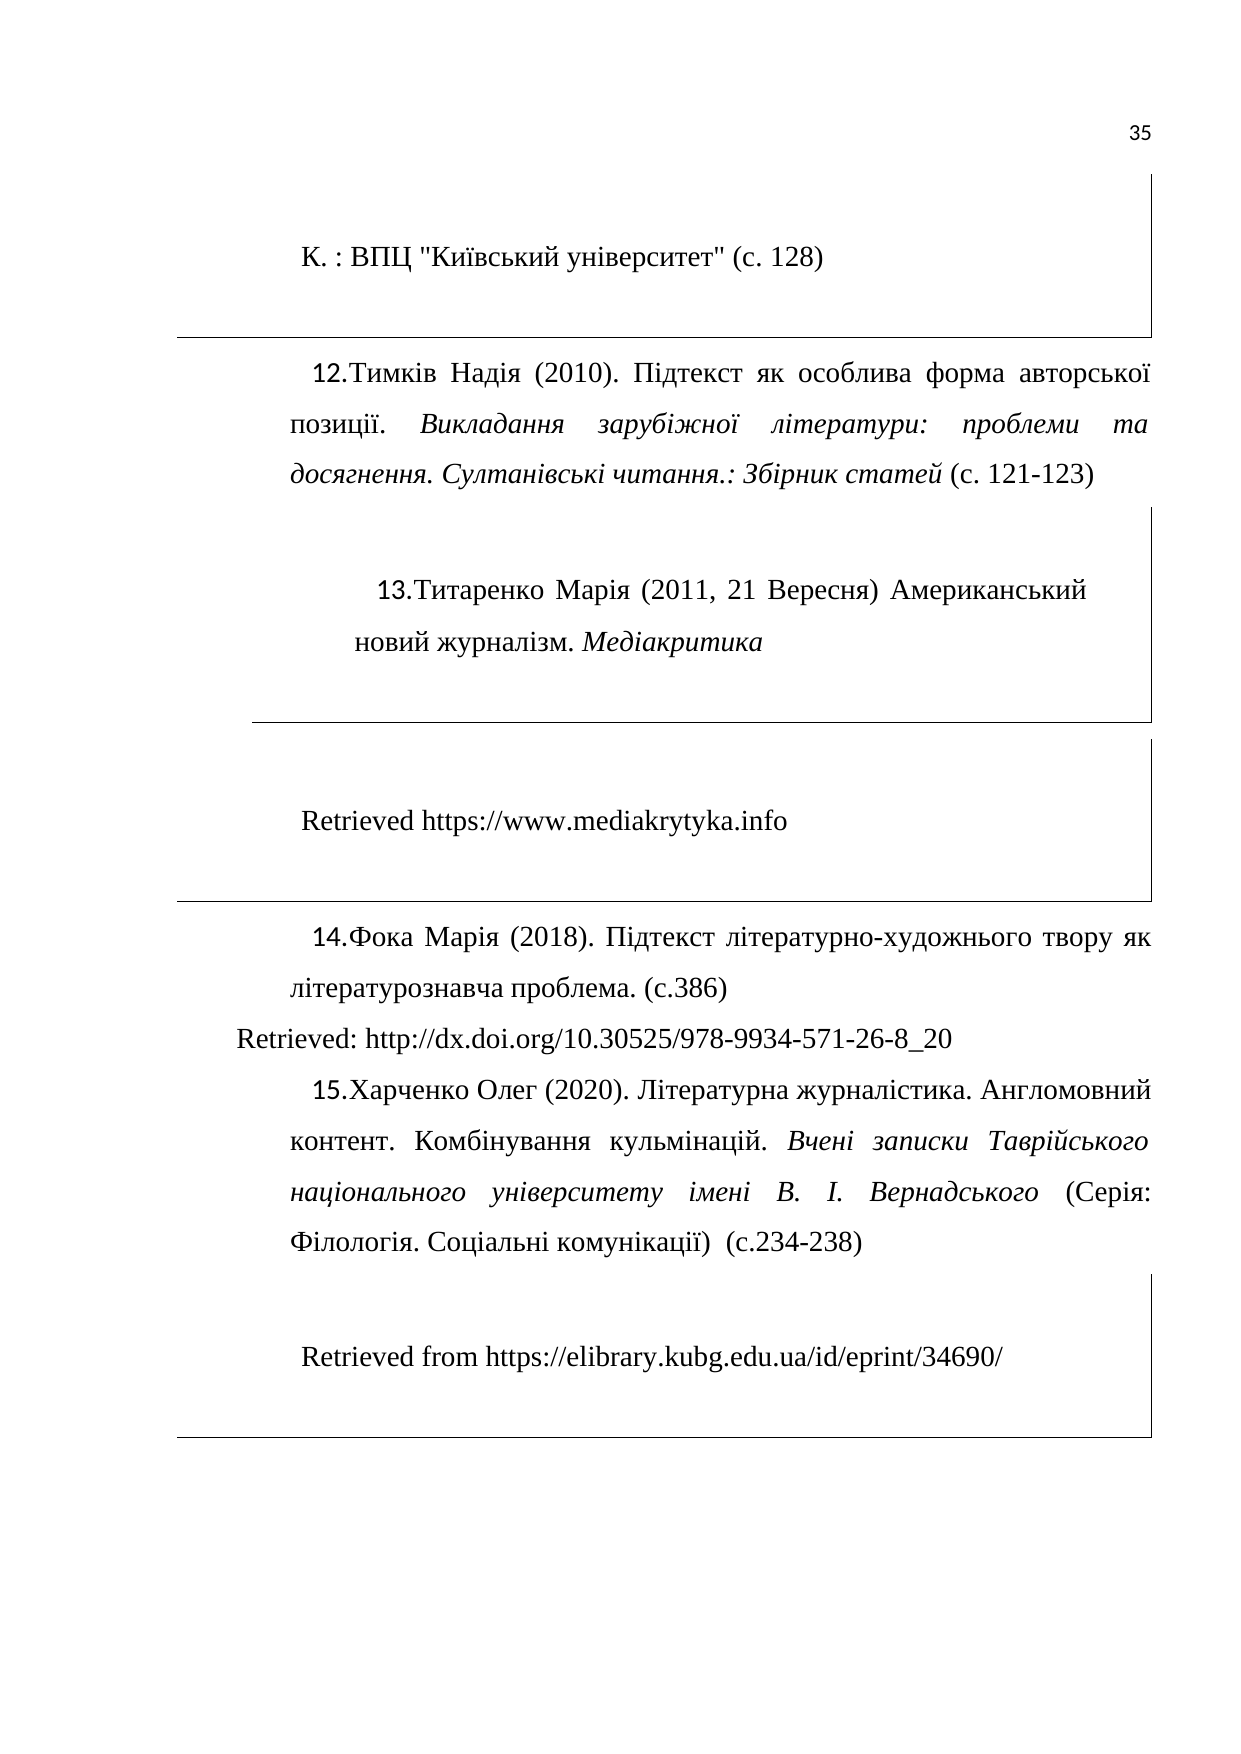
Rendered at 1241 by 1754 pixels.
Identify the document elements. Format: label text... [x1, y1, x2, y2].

list Фока Марія (2018). Підтекст літературно-художнього твору як літературознавча проблема. (с.386) [252, 918, 1152, 1004]
list Тимків Надія (2010). Підтекст як особлива форма авторської позиції. Викладання зарубіжної літератури: проблеми та досягнення. Султанівські читання.: Збірник статей (с. 121-123) [252, 354, 1152, 490]
list Харченко Олег (2020). Літературна журналістика. Англомовний контент. Комбінування кульмінацій. Вчені записки Таврійського національного університету імені В. І. Вернадського (Серія: Філологія. Соціальні комунікації) (с.234-238) [252, 1071, 1152, 1258]
list Титаренко Марія (2011, 21 Вересня) Американський новий журналізм. Медіакритика [252, 507, 1151, 722]
text Retrieved from https://elibrary.kubg.edu.ua/id/eprint/34690/ [177, 1274, 1151, 1437]
text Retrieved: http://dx.doi.org/10.30525/978-9934-571-26-8_20 [177, 1021, 1152, 1054]
text Retrieved https://www.mediakrytyka.info [177, 738, 1152, 901]
text К. : ВПЦ "Київський університет" (с. 128) [177, 174, 1151, 337]
